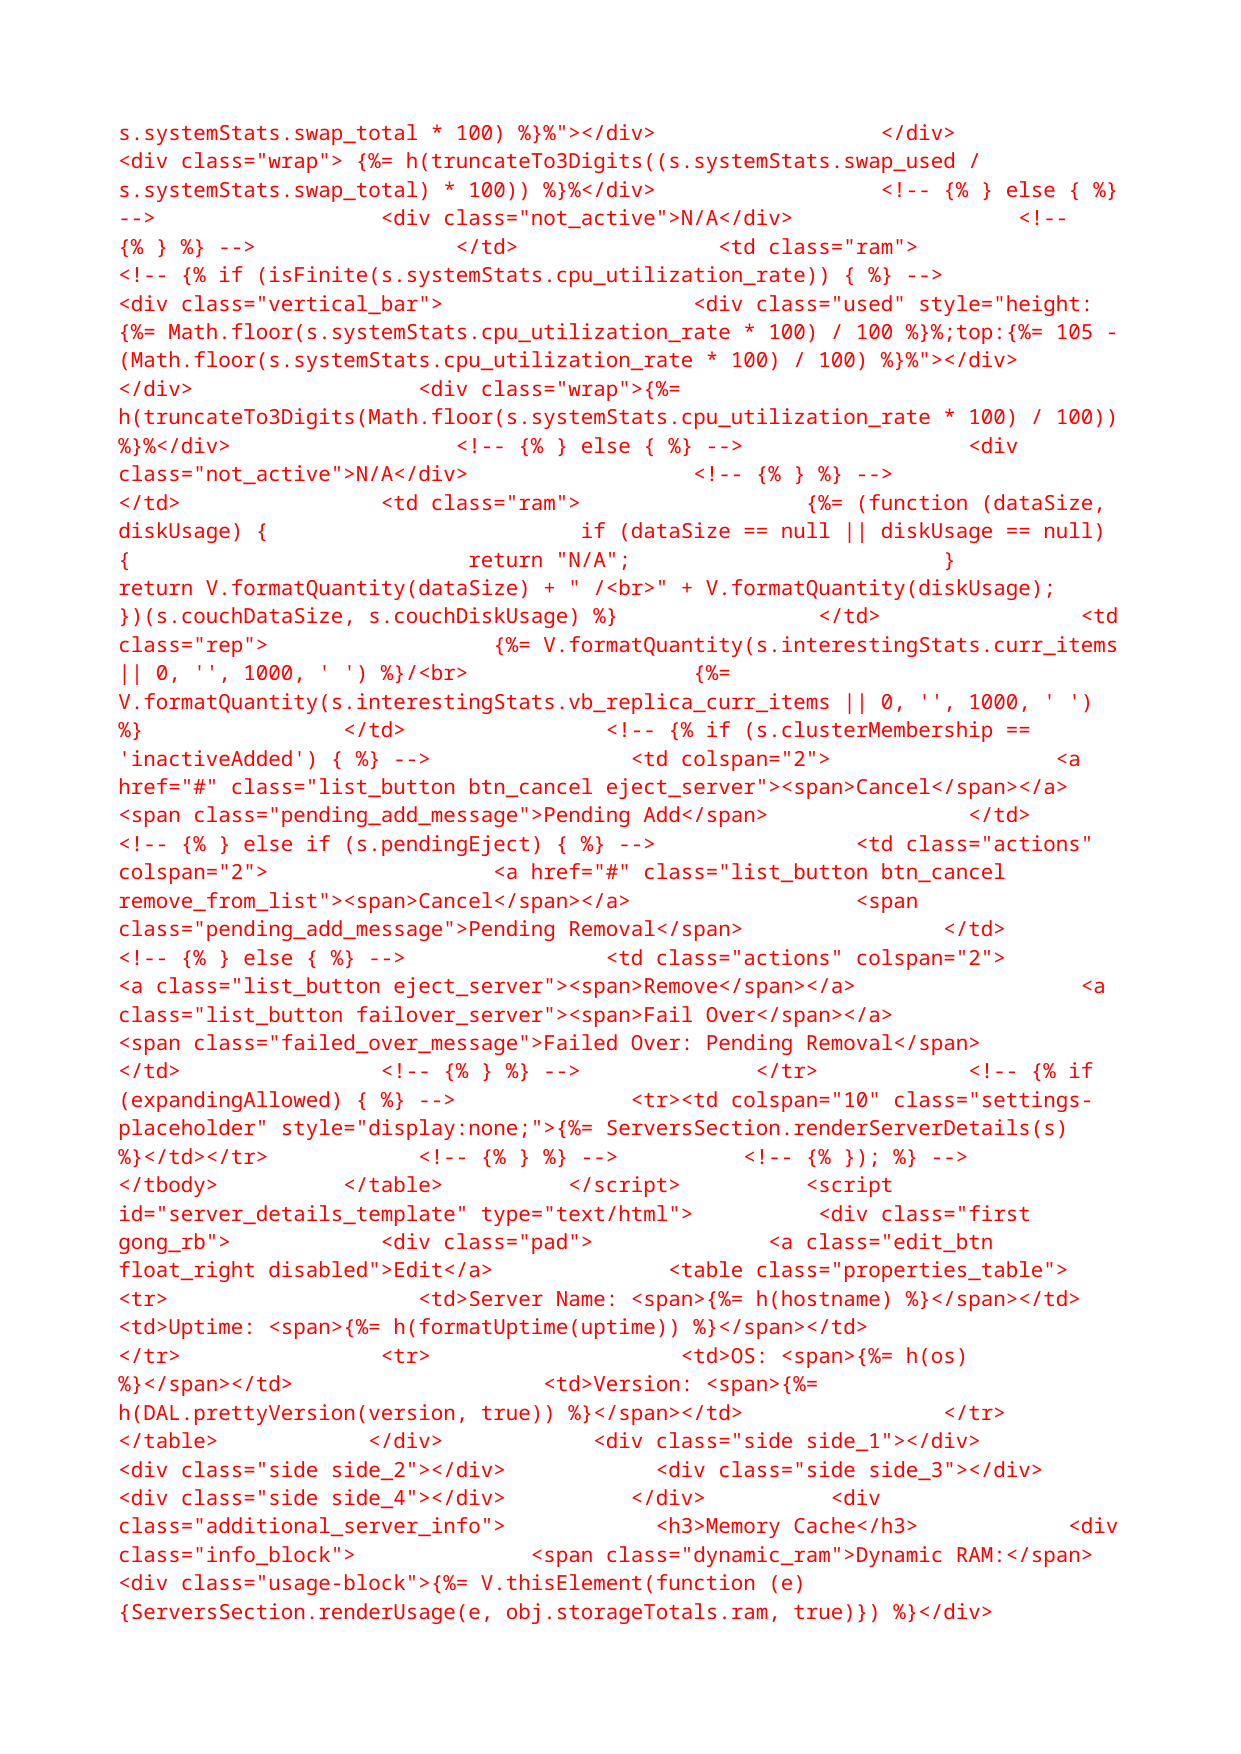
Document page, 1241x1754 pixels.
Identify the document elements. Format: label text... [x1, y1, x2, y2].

text s.systemStats.swap_total * 100) %}%"></div> </div> <div class="wrap"> {%= h(truncateTo3Digits((s.systemStats.swap_used / s.systemStats.swap_total) * 100)) %}%</div> <!-- {% } else { %} --> <div class="not_active">N/A</div> <!-- {% } %} --> </td> <td class="ram"> <!-- {% if (isFinite(s.systemStats.cpu_utilization_rate)) { %} --> <div class="vertical_bar"> <div class="used" style="height:{%= Math.floor(s.systemStats.cpu_utilization_rate * 100) / 100 %}%;top:{%= 105 - (Math.floor(s.systemStats.cpu_utilization_rate * 100) / 100) %}%"></div> </div> <div class="wrap">{%= h(truncateTo3Digits(Math.floor(s.systemStats.cpu_utilization_rate * 100) / 100)) %}%</div> <!-- {% } else { %} --> <div class="not_active">N/A</div> <!-- {% } %} --> </td> <td class="ram"> {%= (function (dataSize, diskUsage) { if (dataSize == null || diskUsage == null) { return "N/A"; } return V.formatQuantity(dataSize) + " /<br>" + V.formatQuantity(diskUsage); })(s.couchDataSize, s.couchDiskUsage) %} </td> <td class="rep"> {%= V.formatQuantity(s.interestingStats.curr_items || 0, '', 1000, ' ') %}/<br> {%= V.formatQuantity(s.interestingStats.vb_replica_curr_items || 0, '', 1000, ' ') %} </td> <!-- {% if (s.clusterMembership == 'inactiveAdded') { %} --> <td colspan="2"> <a href="#" class="list_button btn_cancel eject_server"><span>Cancel</span></a> <span class="pending_add_message">Pending Add</span> </td> <!-- {% } else if (s.pendingEject) { %} --> <td class="actions" colspan="2"> <a href="#" class="list_button btn_cancel remove_from_list"><span>Cancel</span></a> <span class="pending_add_message">Pending Removal</span> </td> <!-- {% } else { %} --> <td class="actions" colspan="2"> <a class="list_button eject_server"><span>Remove</span></a> <a class="list_button failover_server"><span>Fail Over</span></a> <span class="failed_over_message">Failed Over: Pending Removal</span> </td> <!-- {% } %} --> </tr> <!-- {% if (expandingAllowed) { %} --> <tr><td colspan="10" class="settings-placeholder" style="display:none;">{%= ServersSection.renderServerDetails(s) %}</td></tr> <!-- {% } %} --> <!-- {% }); %} --> </tbody> </table> </script> <script id="server_details_template" type="text/html"> <div class="first gong_rb"> <div class="pad"> <a class="edit_btn float_right disabled">Edit</a> <table class="properties_table"> <tr> <td>Server Name: <span>{%= h(hostname) %}</span></td> <td>Uptime: <span>{%= h(formatUptime(uptime)) %}</span></td> </tr> <tr> <td>OS: <span>{%= h(os) %}</span></td> <td>Version: <span>{%= h(DAL.prettyVersion(version, true)) %}</span></td> </tr> </table> </div> <div class="side side_1"></div> <div class="side side_2"></div> <div class="side side_3"></div> <div class="side side_4"></div> </div> <div class="additional_server_info"> <h3>Memory Cache</h3> <div class="info_block"> <span class="dynamic_ram">Dynamic RAM:</span> <div class="usage-block">{%= V.thisElement(function (e) {ServersSection.renderUsage(e, obj.storageTotals.ram, true)}) %}</div> [118, 118, 1122, 1625]
